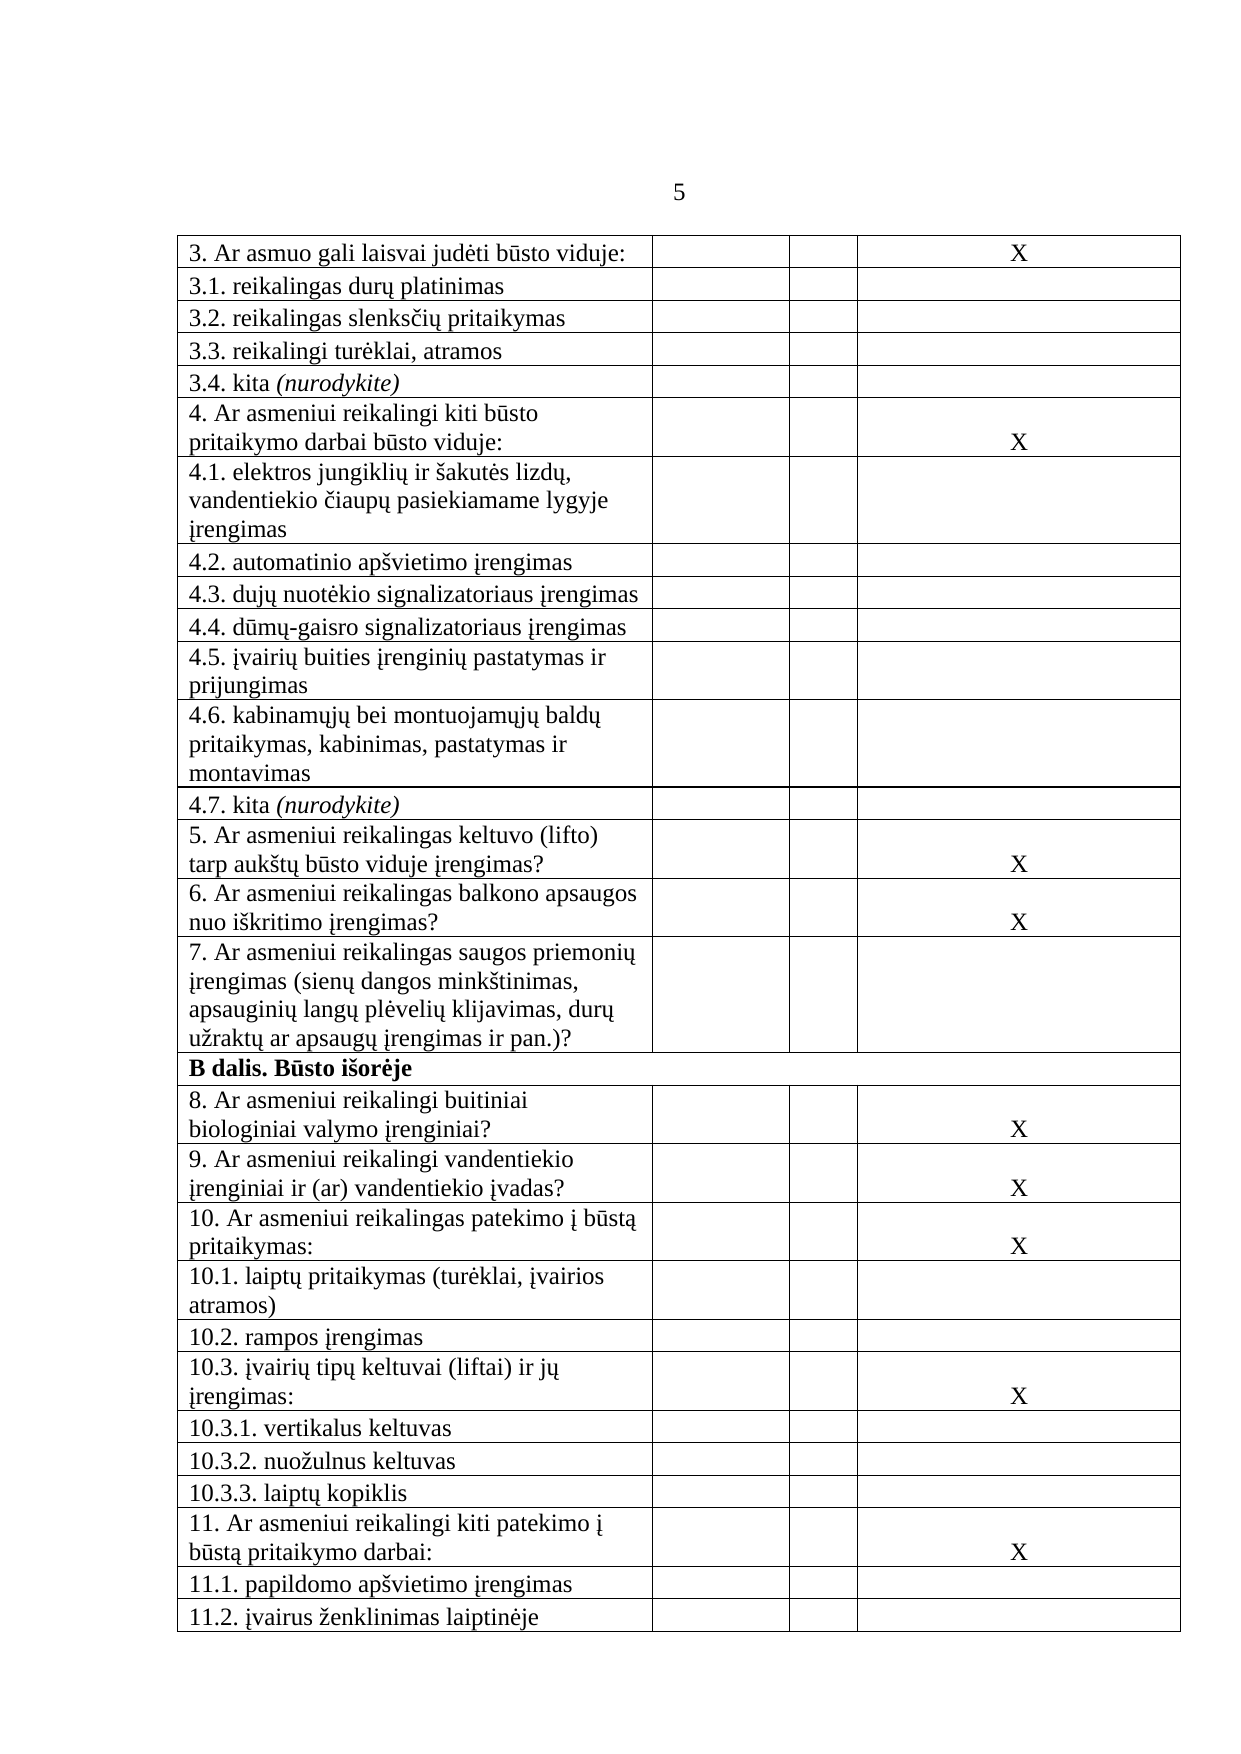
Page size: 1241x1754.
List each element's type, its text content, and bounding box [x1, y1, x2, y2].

table_cell 3.3. reikalingi turėklai, atramos [178, 333, 652, 365]
table_cell [653, 577, 717, 608]
table_cell [717, 1086, 789, 1143]
table_cell [653, 544, 717, 576]
table_cell [790, 268, 857, 300]
table_cell [653, 333, 717, 365]
table_cell [717, 1320, 789, 1351]
table_cell [717, 301, 789, 332]
table_cell 5. Ar asmeniui reikalingas keltuvo (lifto) tarp aukštų būsto viduje įrengimas? [178, 820, 652, 877]
table_cell [790, 1352, 857, 1410]
table_cell [653, 642, 717, 699]
table_cell [717, 1411, 789, 1442]
table_cell [790, 1567, 857, 1598]
table_cell [790, 544, 857, 576]
table_cell [653, 1203, 717, 1260]
table_cell 3. Ar asmuo gali laisvai judėti būsto viduje: [178, 236, 652, 267]
table_cell [858, 268, 1180, 300]
table_cell 4. Ar asmeniui reikalingi kiti būsto pritaikymo darbai būsto viduje: [178, 398, 652, 456]
table_cell 4.3. dujų nuotėkio signalizatoriaus įrengimas [178, 577, 652, 608]
table_cell [790, 366, 857, 397]
table_cell X [858, 1508, 1180, 1566]
table_cell 4.2. automatinio apšvietimo įrengimas [178, 544, 652, 576]
table_cell X [858, 879, 1180, 936]
table_cell X [858, 236, 1180, 267]
table_cell [717, 700, 789, 786]
table_cell 4.5. įvairių buities įrenginių pastatymas ir prijungimas [178, 642, 652, 699]
table_cell [790, 1476, 857, 1507]
table_cell [858, 788, 1180, 819]
table_cell [790, 1599, 857, 1631]
table_cell X [858, 398, 1180, 456]
table_cell [653, 301, 717, 332]
table_cell [858, 544, 1180, 576]
table_cell [858, 700, 1180, 786]
table_cell [717, 937, 789, 1052]
table_cell 10.3.1. vertikalus keltuvas [178, 1411, 652, 1442]
table_cell [790, 642, 857, 699]
table_cell 10.1. laiptų pritaikymas (turėklai, įvairios atramos) [178, 1261, 652, 1319]
table_cell [790, 457, 857, 543]
table_cell 3.1. reikalingas durų platinimas [178, 268, 652, 300]
table_cell [858, 333, 1180, 365]
table_cell [790, 398, 857, 456]
table_cell [653, 457, 717, 543]
table_cell [790, 236, 857, 267]
table_cell [653, 1508, 717, 1566]
table_cell [717, 642, 789, 699]
table_cell [858, 1261, 1180, 1319]
table_cell 10.3.3. laiptų kopiklis [178, 1476, 652, 1507]
table_cell X [858, 820, 1180, 877]
table_cell [858, 366, 1180, 397]
table_cell [717, 1476, 789, 1507]
table_cell [717, 544, 789, 576]
table_cell [790, 577, 857, 608]
table_cell [858, 457, 1180, 543]
table_cell [717, 398, 789, 456]
table_cell 9. Ar asmeniui reikalingi vandentiekio įrenginiai ir (ar) vandentiekio įvadas? [178, 1144, 652, 1202]
table_cell [653, 1599, 717, 1631]
table_cell [653, 700, 717, 786]
table_cell X [858, 1352, 1180, 1410]
table_cell [790, 1320, 857, 1351]
table_cell [653, 1261, 717, 1319]
table_cell [790, 820, 857, 877]
table_cell [717, 879, 789, 936]
table_cell [717, 1261, 789, 1319]
table_cell 3.4. kita (nurodykite) [178, 366, 652, 397]
table_cell [858, 1443, 1180, 1475]
table_cell [653, 820, 717, 877]
table_cell [790, 937, 857, 1052]
table_cell [653, 609, 717, 641]
table_cell X [858, 1203, 1180, 1260]
table_cell [790, 879, 857, 936]
table_cell 10.2. rampos įrengimas [178, 1320, 652, 1351]
table_cell X [858, 1144, 1180, 1202]
table_cell 10.3. įvairių tipų keltuvai (liftai) ir jų įrengimas: [178, 1352, 652, 1410]
table_cell 10. Ar asmeniui reikalingas patekimo į būstą pritaikymas: [178, 1203, 652, 1260]
table_cell [653, 937, 717, 1052]
table_cell [858, 1476, 1180, 1507]
table_cell [653, 1567, 717, 1598]
table_cell [717, 1203, 789, 1260]
table_cell [790, 609, 857, 641]
table_cell [790, 1443, 857, 1475]
table_cell [790, 1411, 857, 1442]
table_cell [717, 1599, 789, 1631]
table_cell [653, 1320, 717, 1351]
table_cell [790, 1508, 857, 1566]
table_cell [717, 366, 789, 397]
table_cell [790, 788, 857, 819]
table_cell [790, 1203, 857, 1260]
table_cell [717, 457, 789, 543]
table_cell B dalis. Būsto išorėje [178, 1053, 1180, 1084]
table_cell [717, 577, 789, 608]
table_cell 8. Ar asmeniui reikalingi buitiniai biologiniai valymo įrenginiai? [178, 1086, 652, 1143]
table_cell 11. Ar asmeniui reikalingi kiti patekimo į būstą pritaikymo darbai: [178, 1508, 652, 1566]
table_cell [717, 1508, 789, 1566]
table_cell 4.4. dūmų-gaisro signalizatoriaus įrengimas [178, 609, 652, 641]
table_cell [653, 398, 717, 456]
table_cell [717, 609, 789, 641]
table_cell 4.7. kita (nurodykite) [178, 788, 652, 819]
table_cell [858, 642, 1180, 699]
table_cell 7. Ar asmeniui reikalingas saugos priemonių įrengimas (sienų dangos minkštinimas, apsauginių langų plėvelių klijavimas, durų užraktų ar apsaugų įrengimas ir pan.)? [178, 937, 652, 1052]
table_cell [653, 1411, 717, 1442]
table_cell 6. Ar asmeniui reikalingas balkono apsaugos nuo iškritimo įrengimas? [178, 879, 652, 936]
table_cell [653, 236, 717, 267]
table_cell [653, 1144, 717, 1202]
table_cell [858, 609, 1180, 641]
table_cell [717, 1443, 789, 1475]
table_cell [717, 820, 789, 877]
table_cell [717, 1352, 789, 1410]
table_cell [653, 268, 717, 300]
table_cell [653, 1086, 717, 1143]
table_cell [653, 1443, 717, 1475]
table_cell [717, 1567, 789, 1598]
table_cell 11.2. įvairus ženklinimas laiptinėje [178, 1599, 652, 1631]
table_cell [653, 1352, 717, 1410]
table_cell [653, 879, 717, 936]
table_cell [717, 268, 789, 300]
table_cell 11.1. papildomo apšvietimo įrengimas [178, 1567, 652, 1598]
table_cell [790, 1261, 857, 1319]
table_cell [717, 236, 789, 267]
table_cell [653, 788, 717, 819]
table_cell [717, 788, 789, 819]
table_cell 4.1. elektros jungiklių ir šakutės lizdų, vandentiekio čiaupų pasiekiamame lygyje įrengimas [178, 457, 652, 543]
table_cell 3.2. reikalingas slenksčių pritaikymas [178, 301, 652, 332]
table_cell [858, 1567, 1180, 1598]
table_cell X [858, 1086, 1180, 1143]
table_cell [858, 301, 1180, 332]
table_cell [858, 577, 1180, 608]
table_cell [790, 700, 857, 786]
table_cell [858, 937, 1180, 1052]
table_cell [790, 1144, 857, 1202]
table_cell [717, 333, 789, 365]
table_cell [858, 1411, 1180, 1442]
table_cell [717, 1144, 789, 1202]
table_cell 10.3.2. nuožulnus keltuvas [178, 1443, 652, 1475]
table_cell [653, 1476, 717, 1507]
table_cell [858, 1320, 1180, 1351]
table_cell [858, 1599, 1180, 1631]
table_cell [790, 1086, 857, 1143]
table_cell [653, 366, 717, 397]
table_cell [790, 333, 857, 365]
table_cell 4.6. kabinamųjų bei montuojamųjų baldų pritaikymas, kabinimas, pastatymas ir montavimas [178, 700, 652, 786]
table_cell [790, 301, 857, 332]
